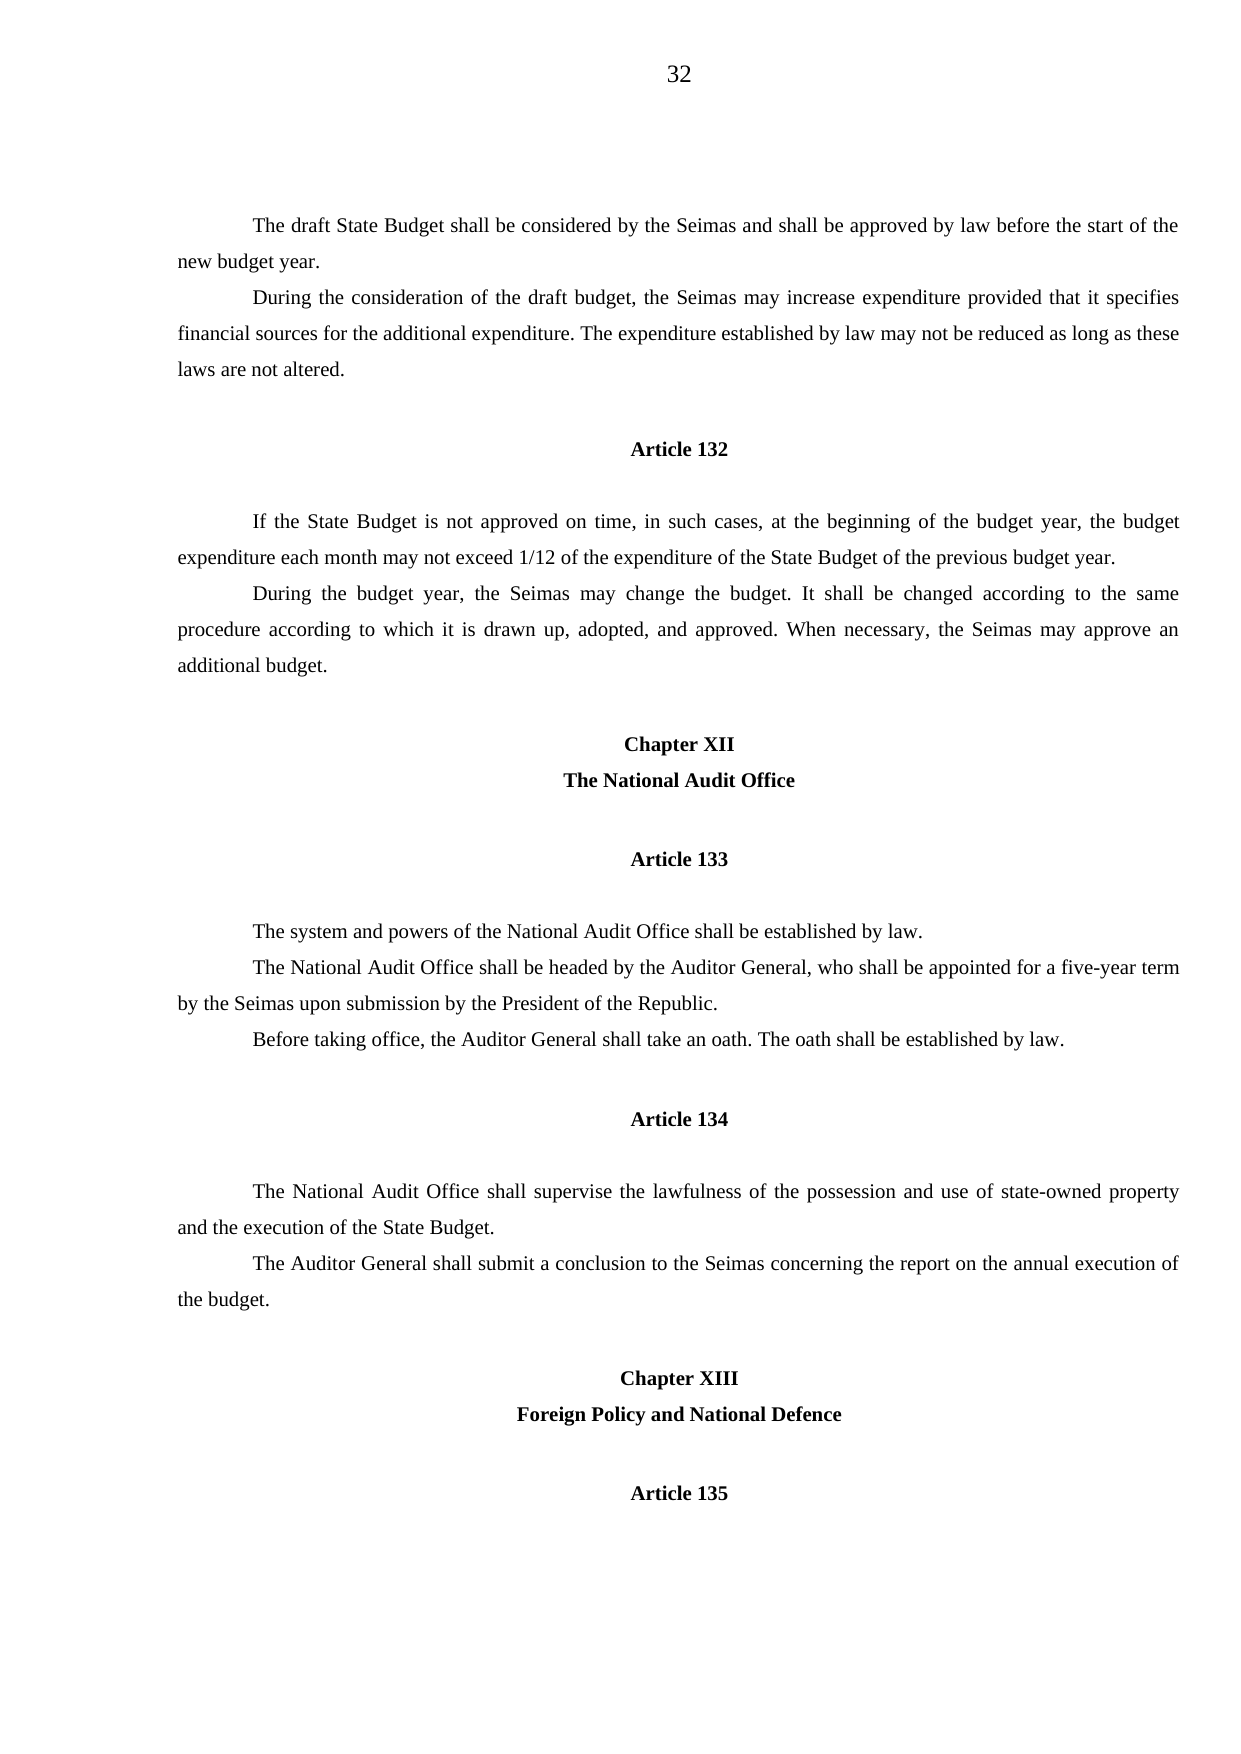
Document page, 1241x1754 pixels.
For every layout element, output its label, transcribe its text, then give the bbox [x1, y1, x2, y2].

text During the consideration of the draft budget, the Seimas may increase expenditure provided that it specifies financial sources for the additional expenditure. The expenditure established by law may not be reduced as long as these laws are not altered. [177, 285, 1181, 381]
text Article 132 [177, 437, 1181, 461]
text The National Audit Office shall supervise the lawfulness of the possession and use of state-owned property and the execution of the State Budget. [177, 1179, 1181, 1239]
text Foreign Policy and National Defence [177, 1402, 1181, 1426]
text The draft State Budget shall be considered by the Seimas and shall be approved by law before the start of the new budget year. [177, 213, 1181, 273]
text The system and powers of the National Audit Office shall be established by law. [177, 919, 1181, 943]
text If the State Budget is not approved on time, in such cases, at the beginning of the budget year, the budget expenditure each month may not exceed 1/12 of the expenditure of the State Budget of the previous budget year. [177, 509, 1181, 569]
text Chapter XII [177, 732, 1181, 756]
text The National Audit Office [177, 768, 1181, 792]
text The National Audit Office shall be headed by the Auditor General, who shall be appointed for a five-year term by the Seimas upon submission by the President of the Republic. [177, 955, 1181, 1015]
text Before taking office, the Auditor General shall take an oath. The oath shall be established by law. [177, 1027, 1181, 1051]
text Article 133 [177, 847, 1181, 871]
text Article 134 [177, 1107, 1181, 1131]
text The Auditor General shall submit a conclusion to the Seimas concerning the report on the annual execution of the budget. [177, 1251, 1181, 1311]
text Chapter XIII [177, 1366, 1181, 1390]
text Article 135 [177, 1481, 1181, 1505]
text During the budget year, the Seimas may change the budget. It shall be changed according to the same procedure according to which it is drawn up, adopted, and approved. When necessary, the Seimas may approve an additional budget. [177, 581, 1181, 677]
